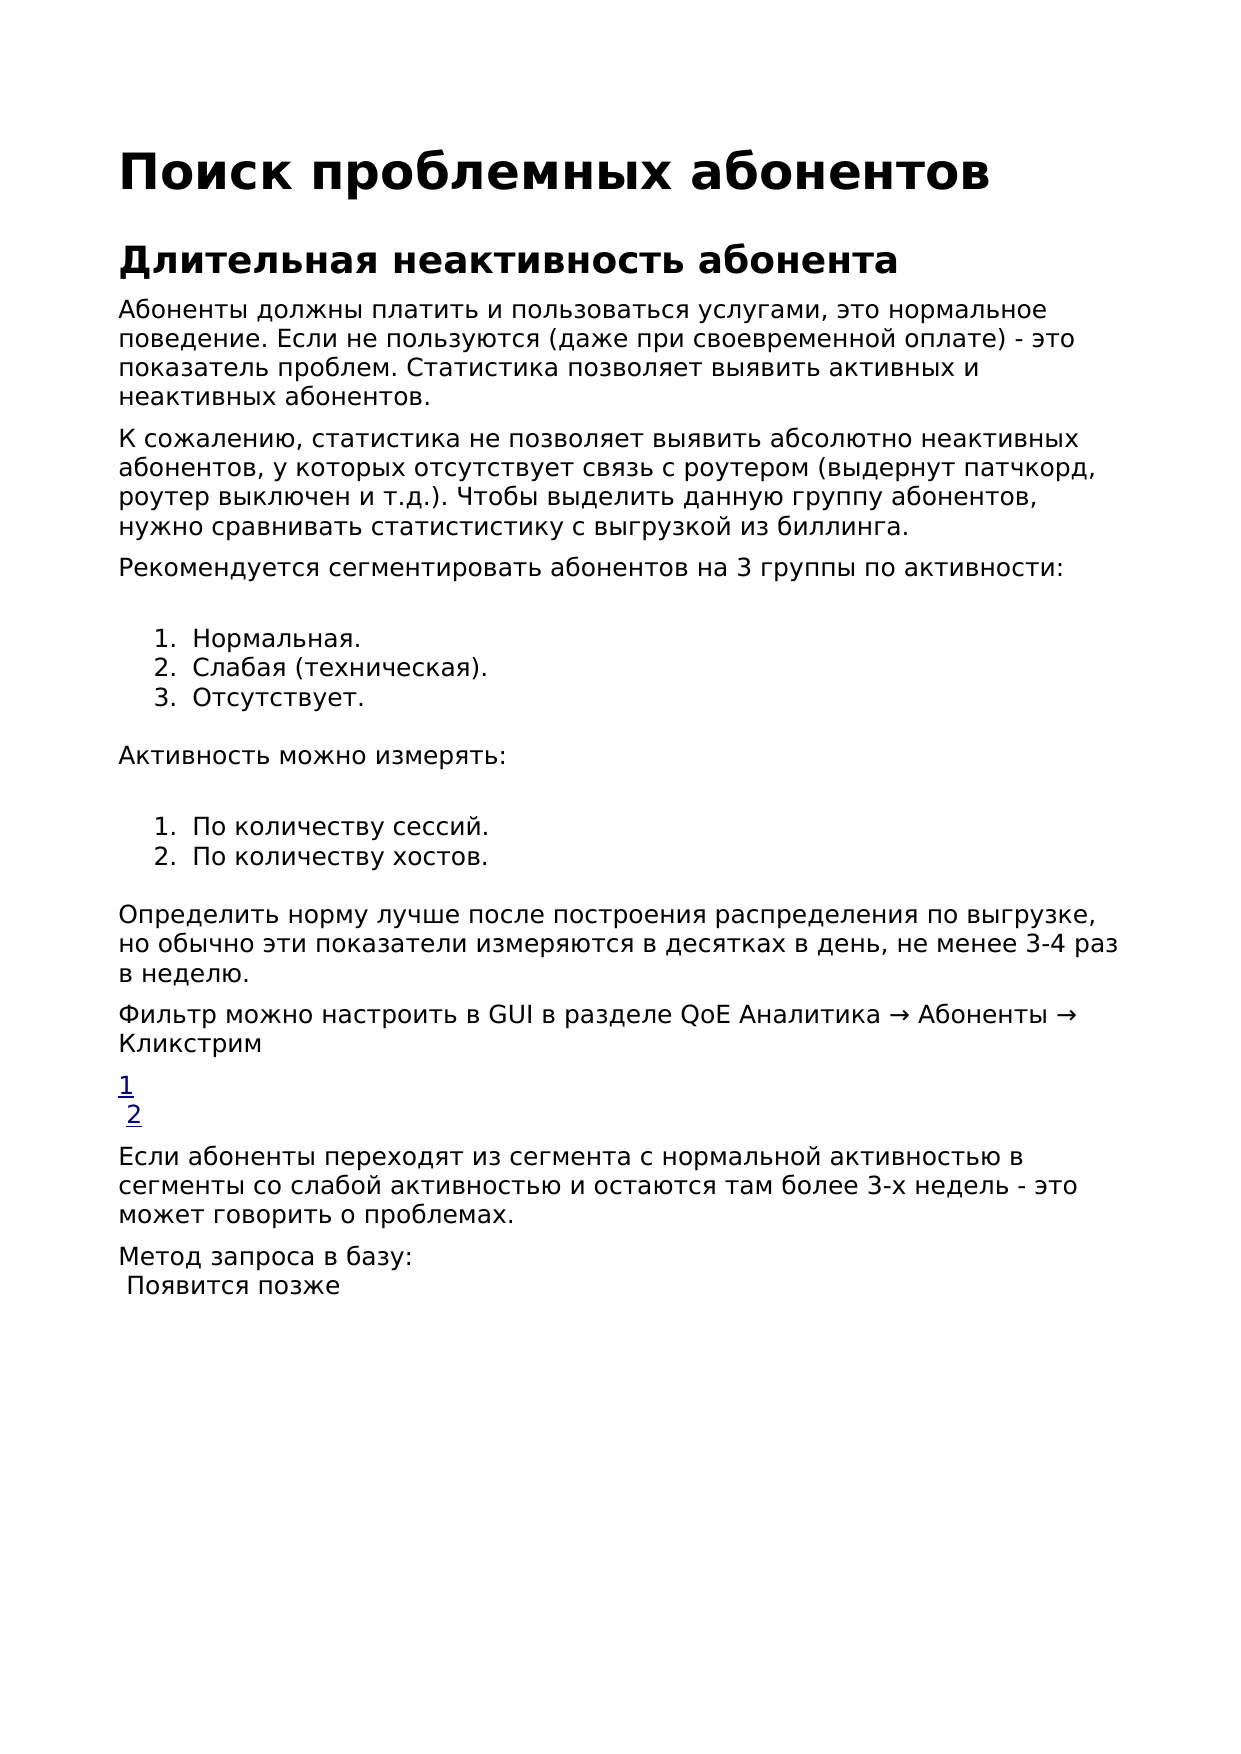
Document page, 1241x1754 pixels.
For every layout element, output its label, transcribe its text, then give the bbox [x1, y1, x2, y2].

list Отсутствует. [177, 683, 1122, 712]
text Если абоненты переходят из сегмента с нормальной активностью в сегменты со слабой активностью и остаются там более 3-х недель - это может говорить о проблемах. [118, 1142, 1122, 1229]
text Активность можно измерять: [118, 741, 1122, 771]
list По количеству хостов. [177, 842, 1122, 871]
text 1 2 [118, 1071, 1122, 1129]
subtitle Длительная неактивность абонента [118, 239, 1122, 282]
list Слабая (техническая). [177, 654, 1122, 683]
text К сожалению, статистика не позволяет выявить абсолютно неактивных абонентов, у которых отсутствует связь с роутером (выдернут патчкорд, роутер выключен и т.д.). Чтобы выделить данную группу абонентов, нужно сравнивать статистистику с выгрузкой из биллинга. [118, 424, 1122, 541]
list Нормальная. [177, 624, 1122, 654]
list По количеству сессий. [177, 813, 1122, 842]
text Абоненты должны платить и пользоваться услугами, это нормальное поведение. Если не пользуются (даже при своевременной оплате) - это показатель проблем. Статистика позволяет выявить активных и неактивных абонентов. [118, 295, 1122, 412]
text Фильтр можно настроить в GUI в разделе QoE Аналитика → Абоненты → Кликстрим [118, 1000, 1122, 1059]
text Определить норму лучше после построения распределения по выгрузке, но обычно эти показатели измеряются в десятках в день, не менее 3-4 раз в неделю. [118, 900, 1122, 988]
subtitle Поиск проблемных абонентов [118, 143, 1122, 201]
text Рекомендуется сегментировать абонентов на 3 группы по активности: [118, 553, 1122, 582]
text Метод запроса в базу: Появится позже [118, 1242, 1122, 1300]
